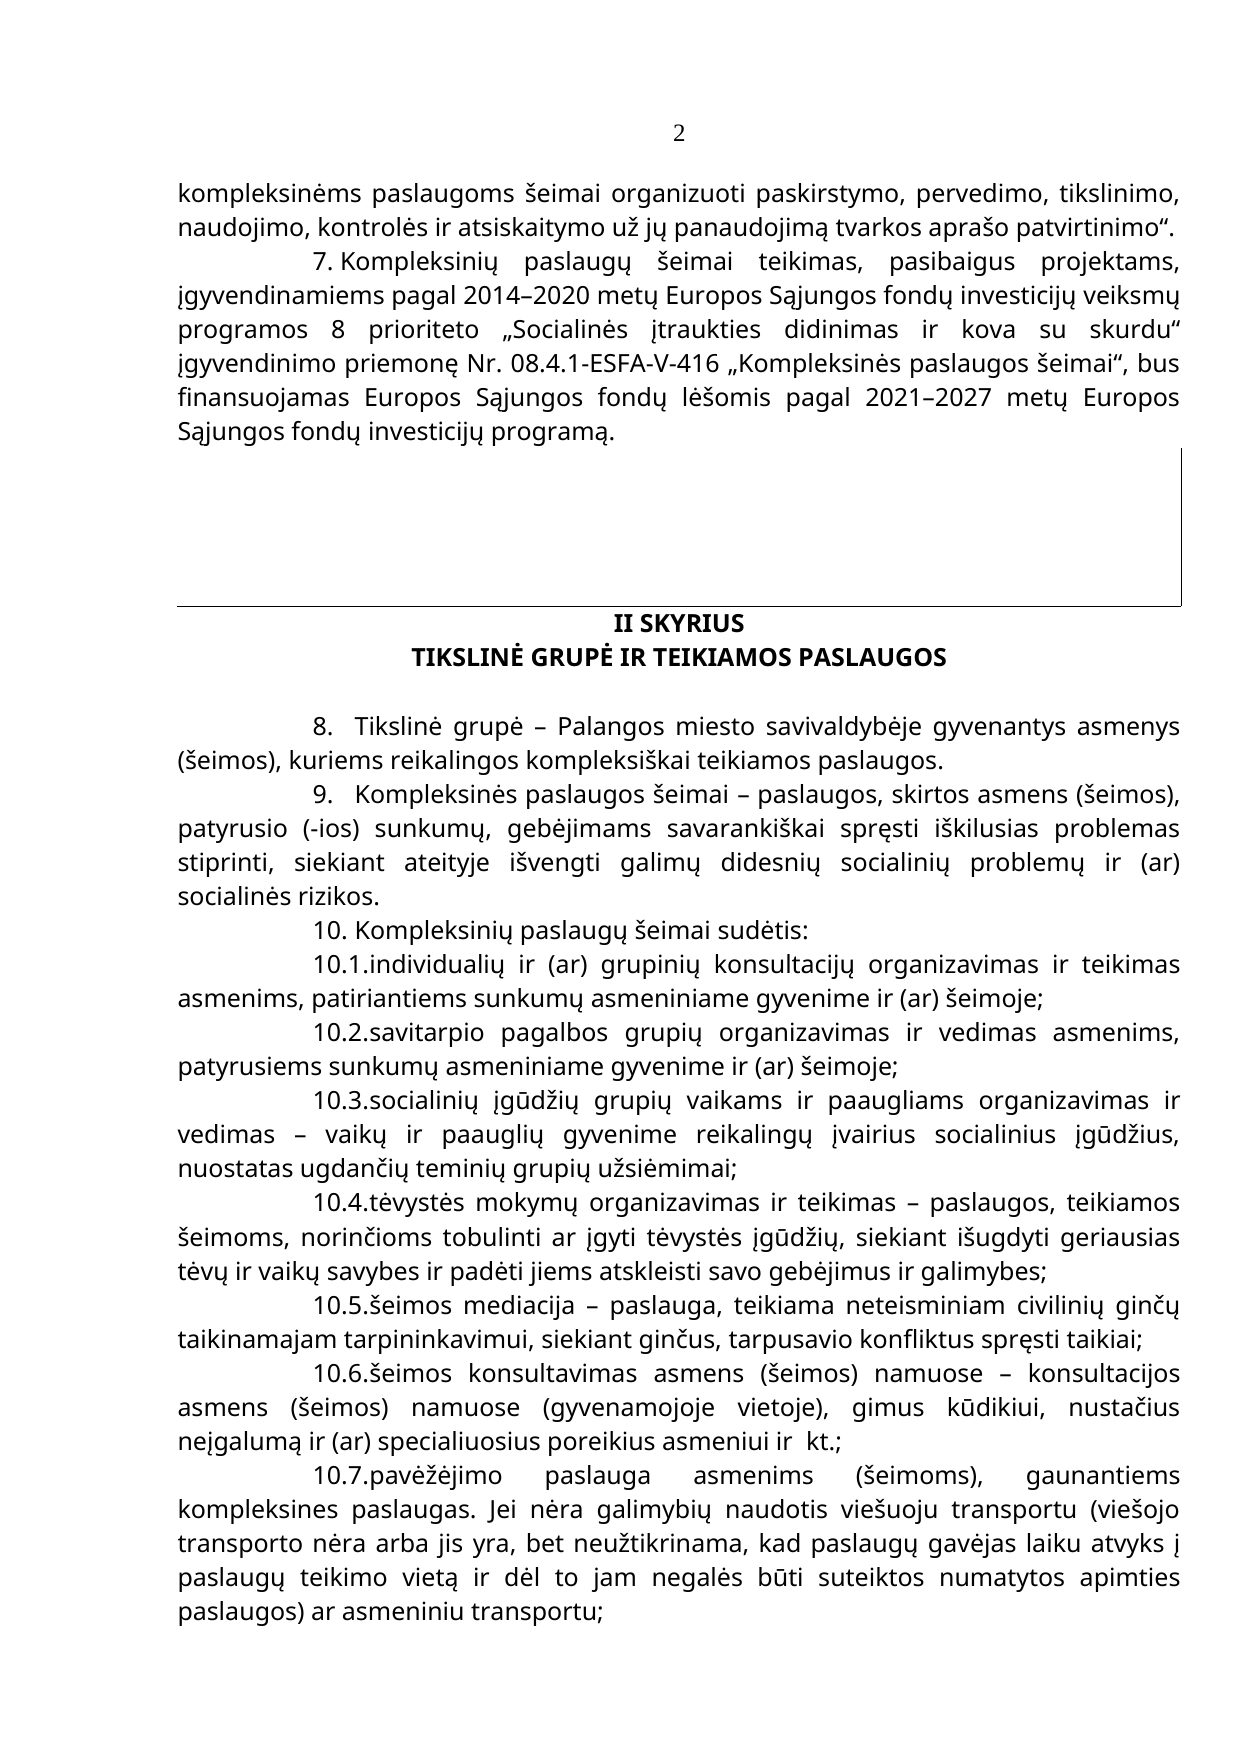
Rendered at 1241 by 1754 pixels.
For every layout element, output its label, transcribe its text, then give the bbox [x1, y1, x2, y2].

text 8. Tikslinė grupė – Palangos miesto savivaldybėje gyvenantys asmenys (šeimos), kuriems reikalingos kompleksiškai teikiamos paslaugos. [177, 708, 1181, 776]
text 7. Kompleksinių paslaugų šeimai teikimas, pasibaigus projektams, įgyvendinamiems pagal 2014–2020 metų Europos Sąjungos fondų investicijų veiksmų programos 8 prioriteto „Socialinės įtraukties didinimas ir kova su skurdu“ įgyvendinimo priemonę Nr. 08.4.1-ESFA-V-416 „Kompleksinės paslaugos šeimai“, bus finansuojamas Europos Sąjungos fondų lėšomis pagal 2021–2027 metų Europos Sąjungos fondų investicijų programą. [177, 244, 1181, 448]
text II SKYRIUS [177, 606, 1181, 640]
text 10.7. pavėžėjimo paslauga asmenims (šeimoms), gaunantiems kompleksines paslaugas. Jei nėra galimybių naudotis viešuoju transportu (viešojo transporto nėra arba jis yra, bet neužtikrinama, kad paslaugų gavėjas laiku atvyks į paslaugų teikimo vietą ir dėl to jam negalės būti suteiktos numatytos apimties paslaugos) ar asmeniniu transportu; [177, 1458, 1181, 1628]
text 10.4. tėvystės mokymų organizavimas ir teikimas – paslaugos, teikiamos šeimoms, norinčioms tobulinti ar įgyti tėvystės įgūdžių, siekiant išugdyti geriausias tėvų ir vaikų savybes ir padėti jiems atskleisti savo gebėjimus ir galimybes; [177, 1185, 1181, 1287]
text TIKSLINĖ GRUPĖ IR TEIKIAMOS PASLAUGOS [177, 640, 1181, 674]
text 10.1. individualių ir (ar) grupinių konsultacijų organizavimas ir teikimas asmenims, patiriantiems sunkumų asmeniniame gyvenime ir (ar) šeimoje; [177, 947, 1181, 1015]
text 10.3. socialinių įgūdžių grupių vaikams ir paaugliams organizavimas ir vedimas – vaikų ir paauglių gyvenime reikalingų įvairius socialinius įgūdžius, nuostatas ugdančių teminių grupių užsiėmimai; [177, 1083, 1181, 1185]
text 10.2. savitarpio pagalbos grupių organizavimas ir vedimas asmenims, patyrusiems sunkumų asmeniniame gyvenime ir (ar) šeimoje; [177, 1015, 1181, 1083]
text 10. Kompleksinių paslaugų šeimai sudėtis: [177, 913, 1181, 947]
text 9. Kompleksinės paslaugos šeimai – paslaugos, skirtos asmens (šeimos), patyrusio (-ios) sunkumų, gebėjimams savarankiškai spręsti iškilusias problemas stiprinti, siekiant ateityje išvengti galimų didesnių socialinių problemų ir (ar) socialinės rizikos. [177, 776, 1181, 913]
text kompleksinėms paslaugoms šeimai organizuoti paskirstymo, pervedimo, tikslinimo, naudojimo, kontrolės ir atsiskaitymo už jų panaudojimą tvarkos aprašo patvirtinimo“. [177, 176, 1181, 244]
text 10.5. šeimos mediacija – paslauga, teikiama neteisminiam civilinių ginčų taikinamajam tarpininkavimui, siekiant ginčus, tarpusavio konfliktus spręsti taikiai; [177, 1287, 1181, 1355]
text 10.6. šeimos konsultavimas asmens (šeimos) namuose – konsultacijos asmens (šeimos) namuose (gyvenamojoje vietoje), gimus kūdikiui, nustačius neįgalumą ir (ar) specialiuosius poreikius asmeniui ir kt.; [177, 1355, 1181, 1458]
